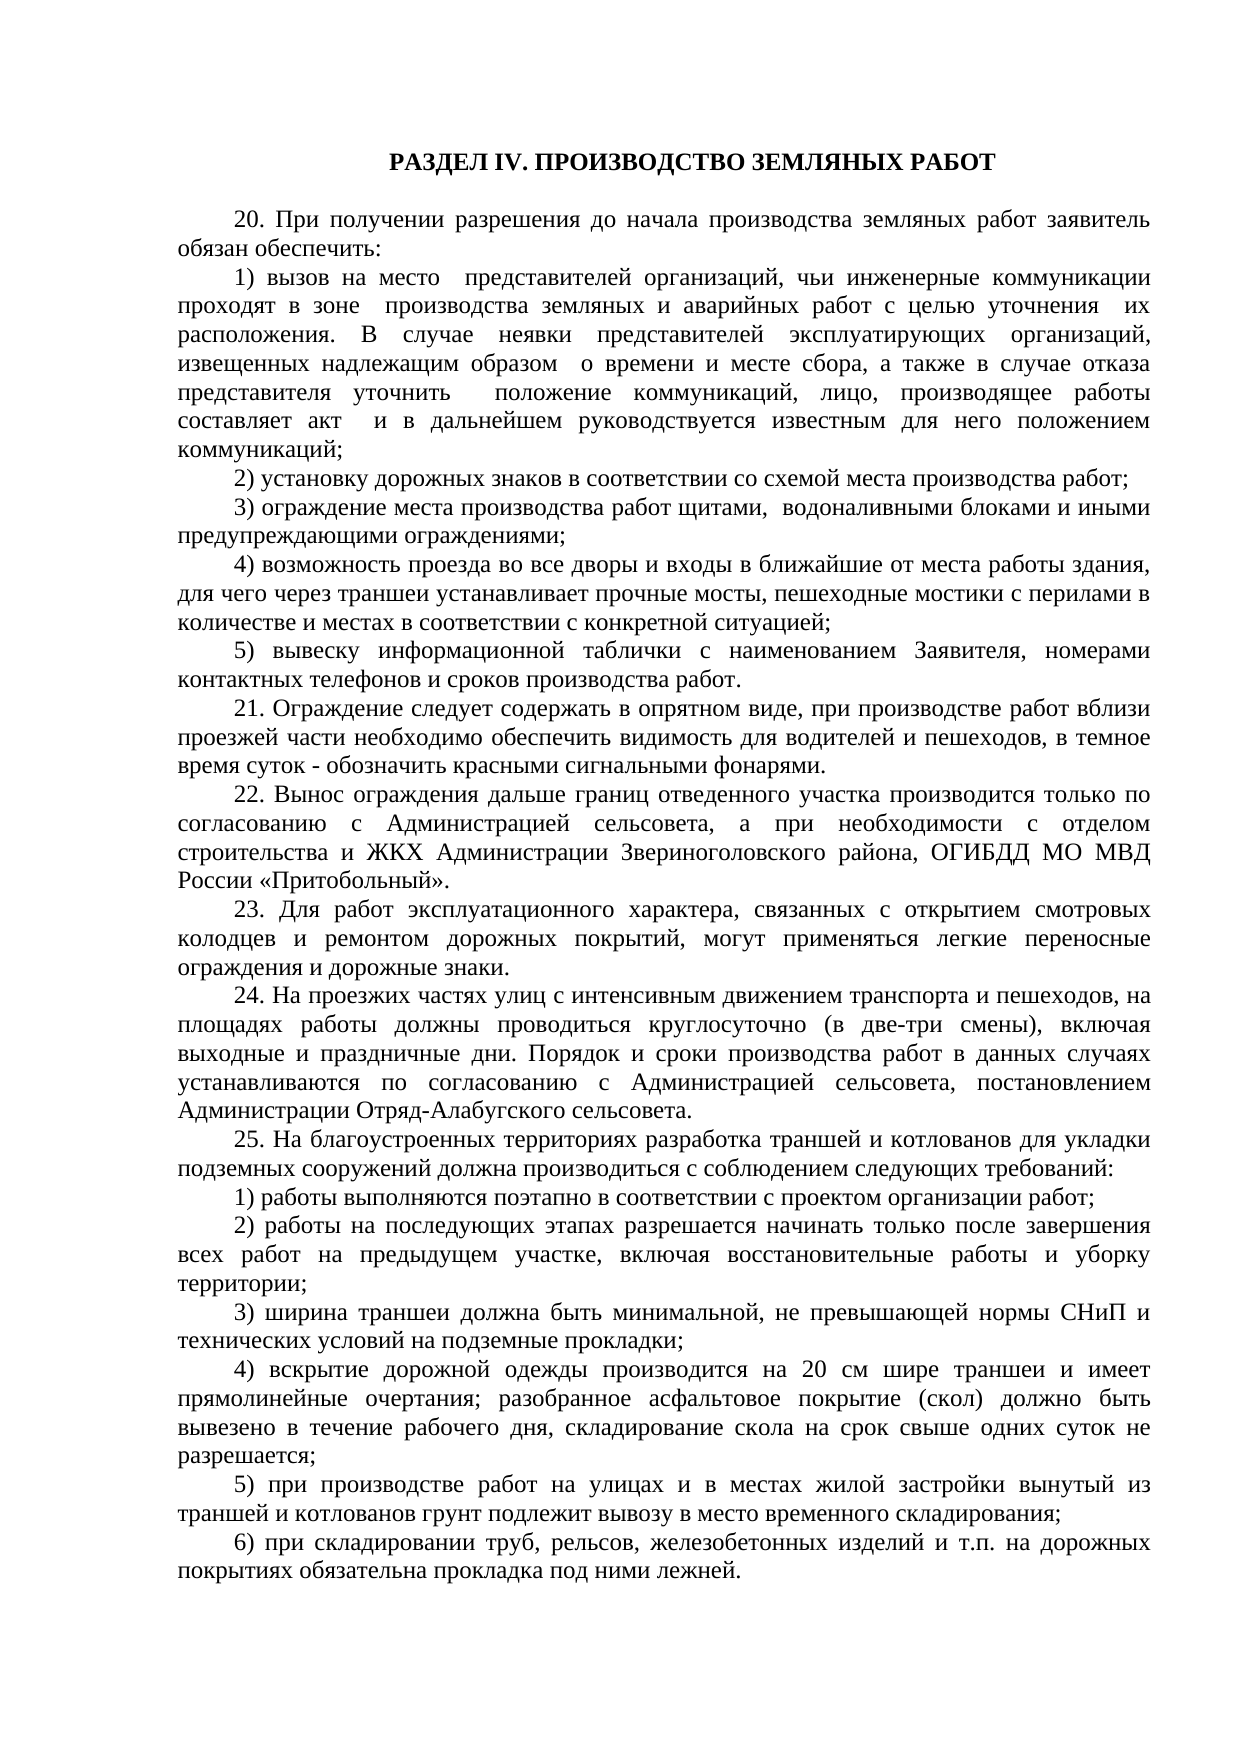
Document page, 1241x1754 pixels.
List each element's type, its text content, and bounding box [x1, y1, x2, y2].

text 20. При получении разрешения до начала производства земляных работ заявитель обязан обеспечить: [177, 204, 1152, 262]
text 22. Вынос ограждения дальше границ отведенного участка производится только по согласованию с Администрацией сельсовета, а при необходимости с отделом строительства и ЖКХ Администрации Звериноголовского района, ОГИБДД МО МВД России «Притобольный». [177, 779, 1152, 894]
text 4) вскрытие дорожной одежды производится на 20 см шире траншеи и имеет прямолинейные очертания; разобранное асфальтовое покрытие (скол) должно быть вывезено в течение рабочего дня, складирование скола на срок свыше одних суток не разрешается; [177, 1354, 1152, 1469]
text 1) работы выполняются поэтапно в соответствии с проектом организации работ; [177, 1182, 1152, 1211]
text 25. На благоустроенных территориях разработка траншей и котлованов для укладки подземных сооружений должна производиться с соблюдением следующих требований: [177, 1124, 1152, 1182]
text 21. Ограждение следует содержать в опрятном виде, при производстве работ вблизи проезжей части необходимо обеспечить видимость для водителей и пешеходов, в темное время суток - обозначить красными сигнальными фонарями. [177, 693, 1152, 779]
text 1) вызов на место представителей организаций, чьи инженерные коммуникации проходят в зоне производства земляных и аварийных работ с целью уточнения их расположения. В случае неявки представителей эксплуатирующих организаций, извещенных надлежащим образом о времени и месте сбора, а также в случае отказа представителя уточнить положение коммуникаций, лицо, производящее работы составляет акт и в дальнейшем руководствуется известным для него положением коммуникаций; [177, 262, 1152, 463]
text РАЗДЕЛ IV. ПРОИЗВОДСТВО ЗЕМЛЯНЫХ РАБОТ [177, 147, 1152, 176]
text 4) возможность проезда во все дворы и входы в ближайшие от места работы здания, для чего через траншеи устанавливает прочные мосты, пешеходные мостики с перилами в количестве и местах в соответствии с конкретной ситуацией; [177, 549, 1152, 636]
text 2) установку дорожных знаков в соответствии со схемой места производства работ; [177, 463, 1152, 492]
text 5) вывеску информационной таблички с наименованием Заявителя, номерами контактных телефонов и сроков производства работ. [177, 636, 1152, 693]
text 2) работы на последующих этапах разрешается начинать только после завершения всех работ на предыдущем участке, включая восстановительные работы и уборку территории; [177, 1211, 1152, 1297]
text 5) при производстве работ на улицах и в местах жилой застройки вынутый из траншей и котлованов грунт подлежит вывозу в место временного складирования; [177, 1469, 1152, 1527]
text 6) при складировании труб, рельсов, железобетонных изделий и т.п. на дорожных покрытиях обязательна прокладка под ними лежней. [177, 1527, 1152, 1584]
text 24. На проезжих частях улиц с интенсивным движением транспорта и пешеходов, на площадях работы должны проводиться круглосуточно (в две-три смены), включая выходные и праздничные дни. Порядок и сроки производства работ в данных случаях устанавливаются по согласованию с Администрацией сельсовета, постановлением Администрации Отряд-Алабугского сельсовета. [177, 981, 1152, 1124]
text 3) ширина траншеи должна быть минимальной, не превышающей нормы СНиП и технических условий на подземные прокладки; [177, 1297, 1152, 1354]
text 3) ограждение места производства работ щитами, водоналивными блоками и иными предупреждающими ограждениями; [177, 492, 1152, 549]
text 23. Для работ эксплуатационного характера, связанных с открытием смотровых колодцев и ремонтом дорожных покрытий, могут применяться легкие переносные ограждения и дорожные знаки. [177, 894, 1152, 981]
